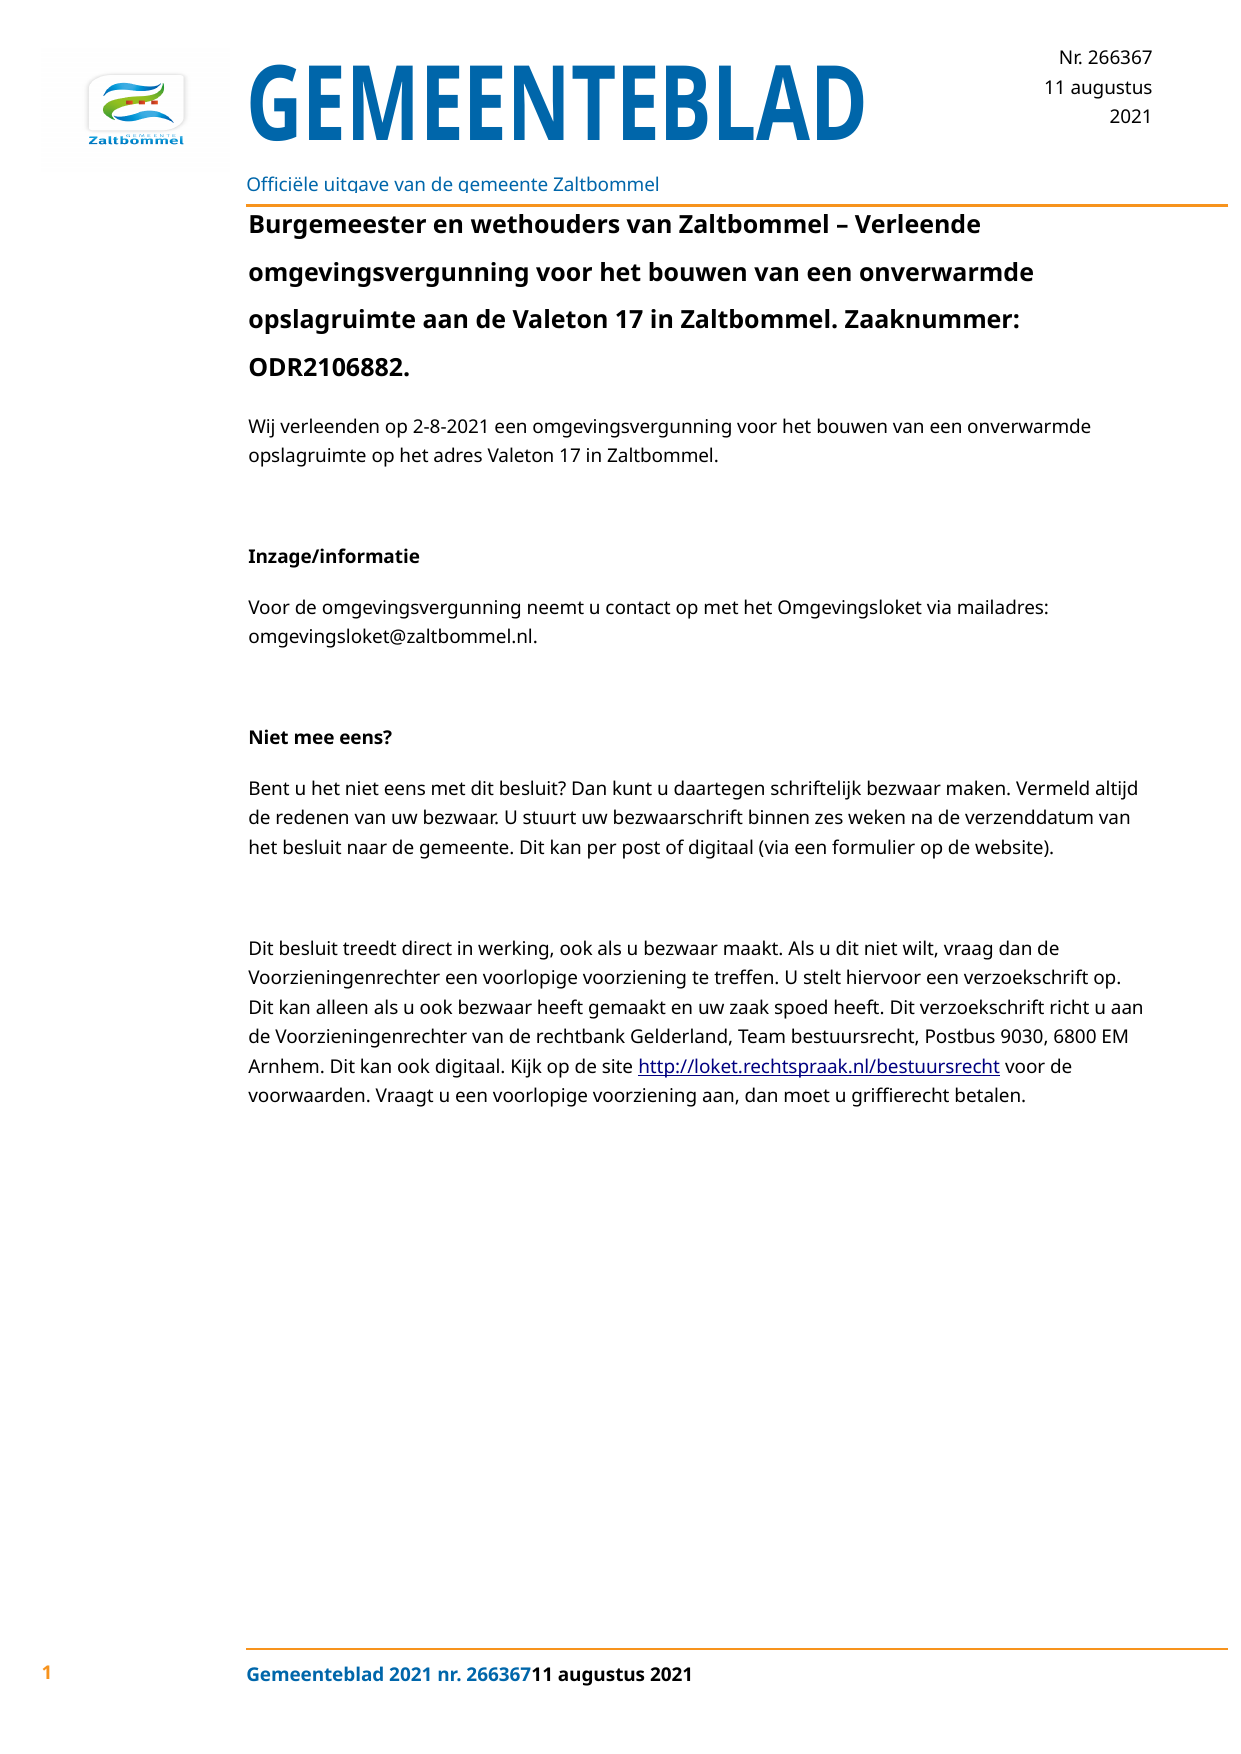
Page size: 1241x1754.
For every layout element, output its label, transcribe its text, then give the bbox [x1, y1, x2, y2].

text Voor de omgevingsvergunning neemt u contact op met het Omgevingsloket via mailadres: omgevingsloket@zaltbommel.nl. [248, 594, 1152, 649]
text Wij verleenden op 2-8-2021 een omgevingsvergunning voor het bouwen van een onverwarmde opslagruimte op het adres Valeton 17 in Zaltbommel. [248, 413, 1152, 468]
text Niet mee eens? [248, 724, 1152, 750]
text Burgemeester en wethouders van Zaltbommel – Verleende omgevingsvergunning voor het bouwen van een onverwarmde opslagruimte aan de Valeton 17 in Zaltbommel. Zaaknummer: ODR2106882. [248, 207, 1152, 384]
text Bent u het niet eens met dit besluit? Dan kunt u daartegen schriftelijk bezwaar maken. Vermeld altijd de redenen van uw bezwaar. U stuurt uw bezwaarschrift binnen zes weken na de verzenddatum van het besluit naar de gemeente. Dit kan per post of digitaal (via een formulier op de website). [248, 775, 1152, 860]
picture [41, 47, 231, 172]
text Dit besluit treedt direct in werking, ook als u bezwaar maakt. Als u dit niet wilt, vraag dan de Voorzieningenrechter een voorlopige voorziening te treffen. U stelt hiervoor een verzoekschrift op. Dit kan alleen als u ook bezwaar heeft gemaakt en uw zaak spoed heeft. Dit verzoekschrift richt u aan de Voorzieningenrechter van de rechtbank Gelderland, Team bestuursrecht, Postbus 9030, 6800 EM Arnhem. Dit kan ook digitaal. Kijk op de site http://loket.rechtspraak.nl/bestuursrecht voor de voorwaarden. Vraagt u een voorlopige voorziening aan, dan moet u griffierecht betalen. [248, 935, 1152, 1108]
text Inzage/informatie [248, 543, 1152, 569]
